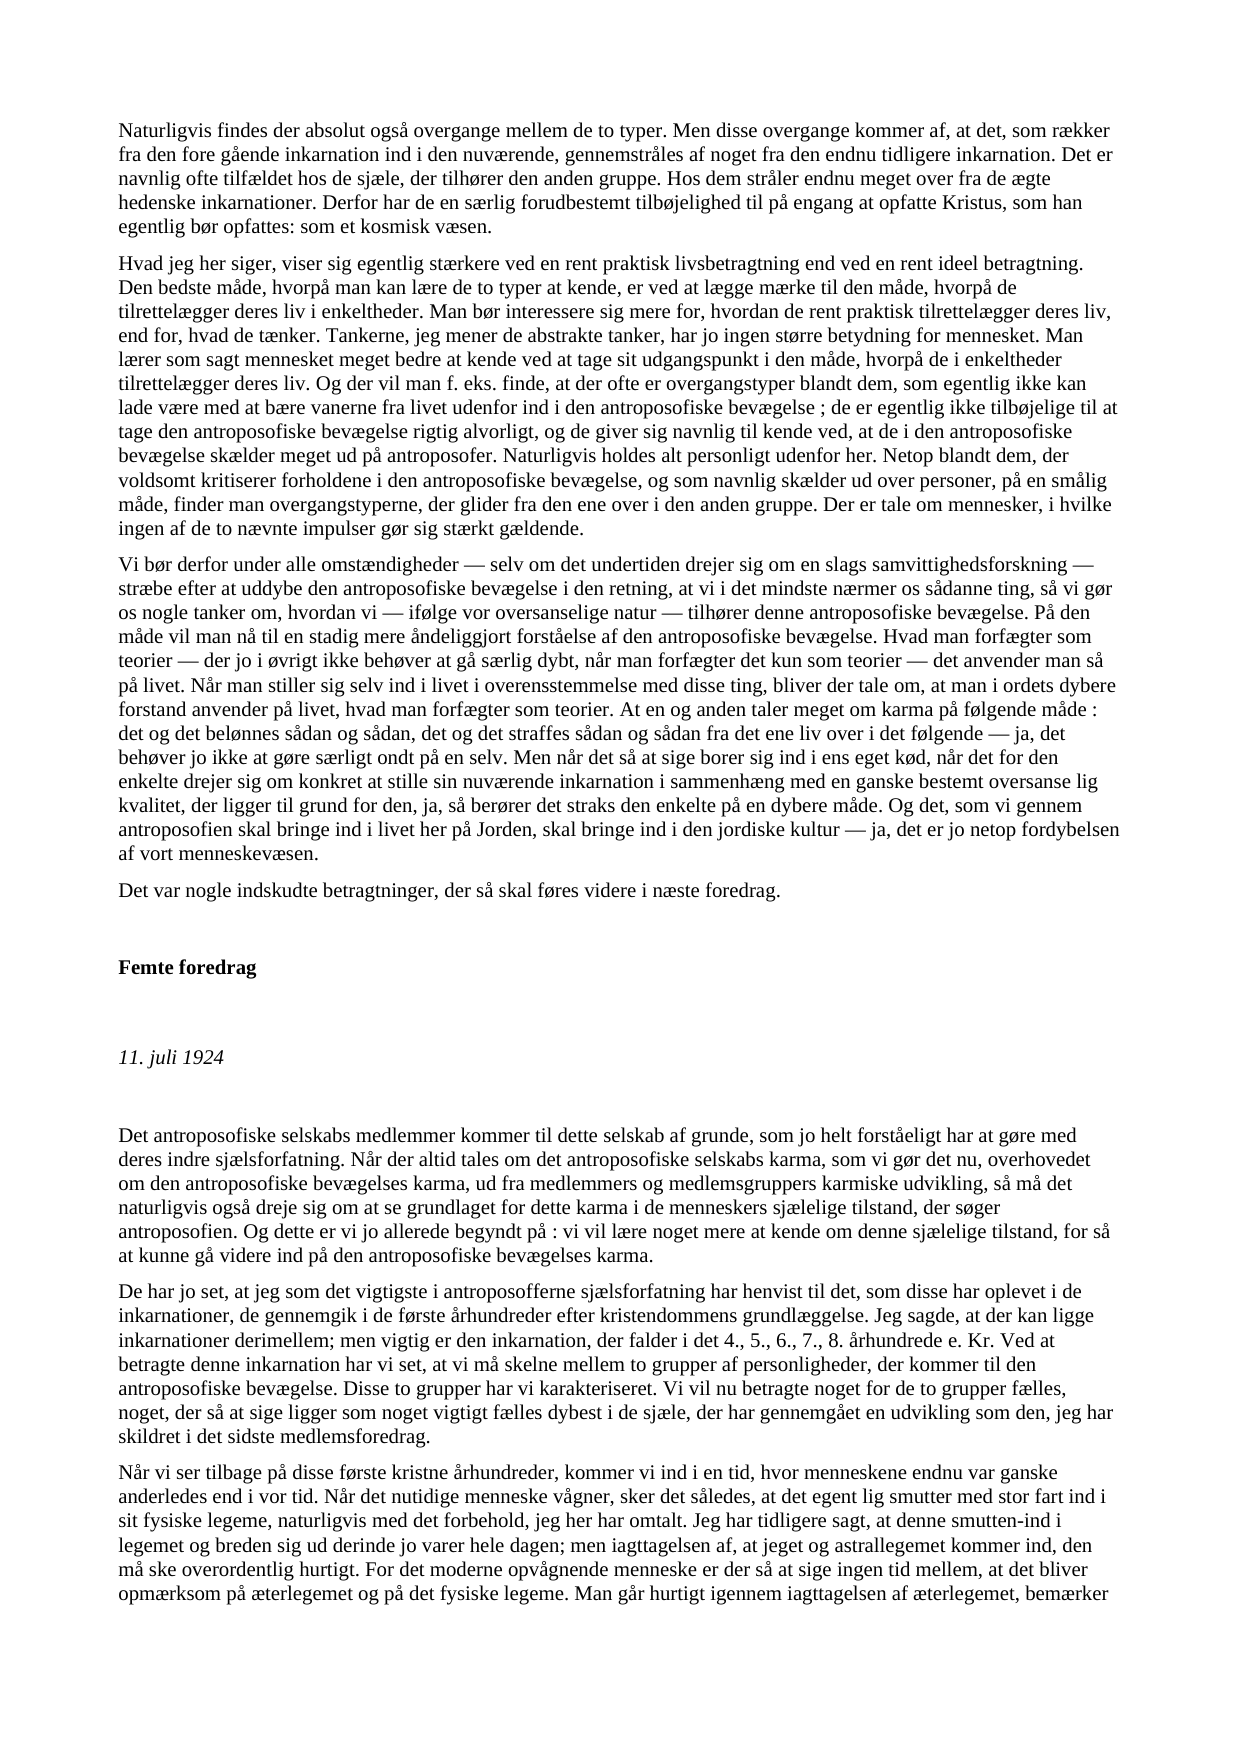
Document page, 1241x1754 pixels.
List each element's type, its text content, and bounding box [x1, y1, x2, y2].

text Det antroposofiske selskabs medlemmer kommer til dette selskab af grunde, som jo helt forståeligt har at gøre med deres indre sjælsforfatning. Når der altid tales om det antroposofiske selskabs karma, som vi gør det nu, overhovedet om den antroposofiske bevægelses karma, ud fra medlemmers og medlemsgruppers karmiske udvikling, så må det naturligvis også dreje sig om at se grundlaget for dette karma i de menneskers sjælelige tilstand, der søger antroposofien. Og dette er vi jo allerede begyndt på : vi vil lære noget mere at kende om denne sjælelige tilstand, for så at kunne gå videre ind på den antroposofiske bevægelses karma. [118, 1122, 1122, 1267]
text De har jo set, at jeg som det vigtigste i antroposofferne sjælsforfatning har henvist til det, som disse har oplevet i de inkarnationer, de gennemgik i de første århundreder efter kristendommens grundlæggelse. Jeg sagde, at der kan ligge inkarnationer derimellem; men vigtig er den inkarnation, der falder i det 4., 5., 6., 7., 8. århundrede e. Kr. Ved at betragte denne inkarnation har vi set, at vi må skelne mellem to grupper af personligheder, der kommer til den antroposofiske bevægelse. Disse to grupper har vi karakteriseret. Vi vil nu betragte noget for de to grupper fælles, noget, der så at sige ligger som noget vigtigt fælles dybest i de sjæle, der har gennemgået en udvikling som den, jeg har skildret i det sidste medlemsforedrag. [118, 1279, 1122, 1448]
text Hvad jeg her siger, viser sig egentlig stærkere ved en rent praktisk livsbetragtning end ved en rent ideel betragtning. Den bedste måde, hvorpå man kan lære de to typer at kende, er ved at lægge mærke til den måde, hvorpå de tilrettelægger deres liv i enkeltheder. Man bør interessere sig mere for, hvordan de rent praktisk tilrettelægger deres liv, end for, hvad de tænker. Tankerne, jeg mener de abstrakte tanker, har jo ingen større betydning for mennesket. Man lærer som sagt mennesket meget bedre at kende ved at tage sit udgangspunkt i den måde, hvorpå de i enkeltheder tilrettelægger deres liv. Og der vil man f. eks. finde, at der ofte er overgangstyper blandt dem, som egentlig ikke kan lade være med at bære vanerne fra livet udenfor ind i den antroposofiske bevægelse ; de er egentlig ikke tilbøjelige til at tage den antroposofiske bevægelse rigtig alvorligt, og de giver sig navnlig til kende ved, at de i den antroposofiske bevægelse skælder meget ud på antroposofer. Naturligvis holdes alt personligt udenfor her. Netop blandt dem, der voldsomt kritiserer forholdene i den antroposofiske bevægelse, og som navnlig skælder ud over personer, på en smålig måde, finder man overgangstyperne, der glider fra den ene over i den anden gruppe. Der er tale om mennesker, i hvilke ingen af de to nævnte impulser gør sig stærkt gældende. [118, 251, 1122, 540]
text Vi bør derfor under alle omstændigheder — selv om det undertiden drejer sig om en slags samvittighedsforskning — stræbe efter at uddybe den antroposofiske bevægelse i den retning, at vi i det mindste nærmer os sådanne ting, så vi gør os nogle tanker om, hvordan vi — ifølge vor oversanselige natur — tilhører denne antroposofiske bevægelse. På den måde vil man nå til en stadig mere åndeliggjort forståelse af den antroposofiske bevægelse. Hvad man forfægter som teorier — der jo i øvrigt ikke behøver at gå særlig dybt, når man forfægter det kun som teorier — det anvender man så på livet. Når man stiller sig selv ind i livet i overensstemmelse med disse ting, bliver der tale om, at man i ordets dybere forstand anvender på livet, hvad man forfægter som teorier. At en og anden taler meget om karma på følgende måde : det og det belønnes sådan og sådan, det og det straffes sådan og sådan fra det ene liv over i det følgende — ja, det behøver jo ikke at gøre særligt ondt på en selv. Men når det så at sige borer sig ind i ens eget kød, når det for den enkelte drejer sig om konkret at stille sin nuværende inkarnation i sammenhæng med en ganske bestemt oversanse lig kvalitet, der ligger til grund for den, ja, så berører det straks den enkelte på en dybere måde. Og det, som vi gennem antroposofien skal bringe ind i livet her på Jorden, skal bringe ind i den jordiske kultur — ja, det er jo netop fordybelsen af vort menneskevæsen. [118, 552, 1122, 865]
text Det var nogle indskudte betragtninger, der så skal føres videre i næste foredrag. [118, 877, 1122, 902]
text Naturligvis findes der absolut også overgange mellem de to typer. Men disse overgange kommer af, at det, som rækker fra den fore gående inkarnation ind i den nuværende, gennemstråles af noget fra den endnu tidligere inkarnation. Det er navnlig ofte tilfældet hos de sjæle, der tilhører den anden gruppe. Hos dem stråler endnu meget over fra de ægte hedenske inkarnationer. Derfor har de en særlig forudbestemt tilbøjelighed til på engang at opfatte Kristus, som han egentlig bør opfattes: som et kosmisk væsen. [118, 118, 1122, 238]
text 11. juli 1924 [118, 1045, 1122, 1069]
subtitle Femte foredrag [118, 955, 1122, 979]
text Når vi ser tilbage på disse første kristne århundreder, kommer vi ind i en tid, hvor menneskene endnu var ganske anderledes end i vor tid. Når det nutidige menneske vågner, sker det således, at det egent lig smutter med stor fart ind i sit fysiske legeme, naturligvis med det forbehold, jeg her har omtalt. Jeg har tidligere sagt, at denne smutten-ind i legemet og breden sig ud derinde jo varer hele dagen; men iagttagelsen af, at jeget og astrallegemet kommer ind, den må ske overordentlig hurtigt. For det moderne opvågnende menneske er der så at sige ingen tid mellem, at det bliver opmærksom på æterlegemet og på det fysiske legeme. Man går hurtigt igennem iagttagelsen af æterlegemet, bemærker [118, 1460, 1122, 1605]
